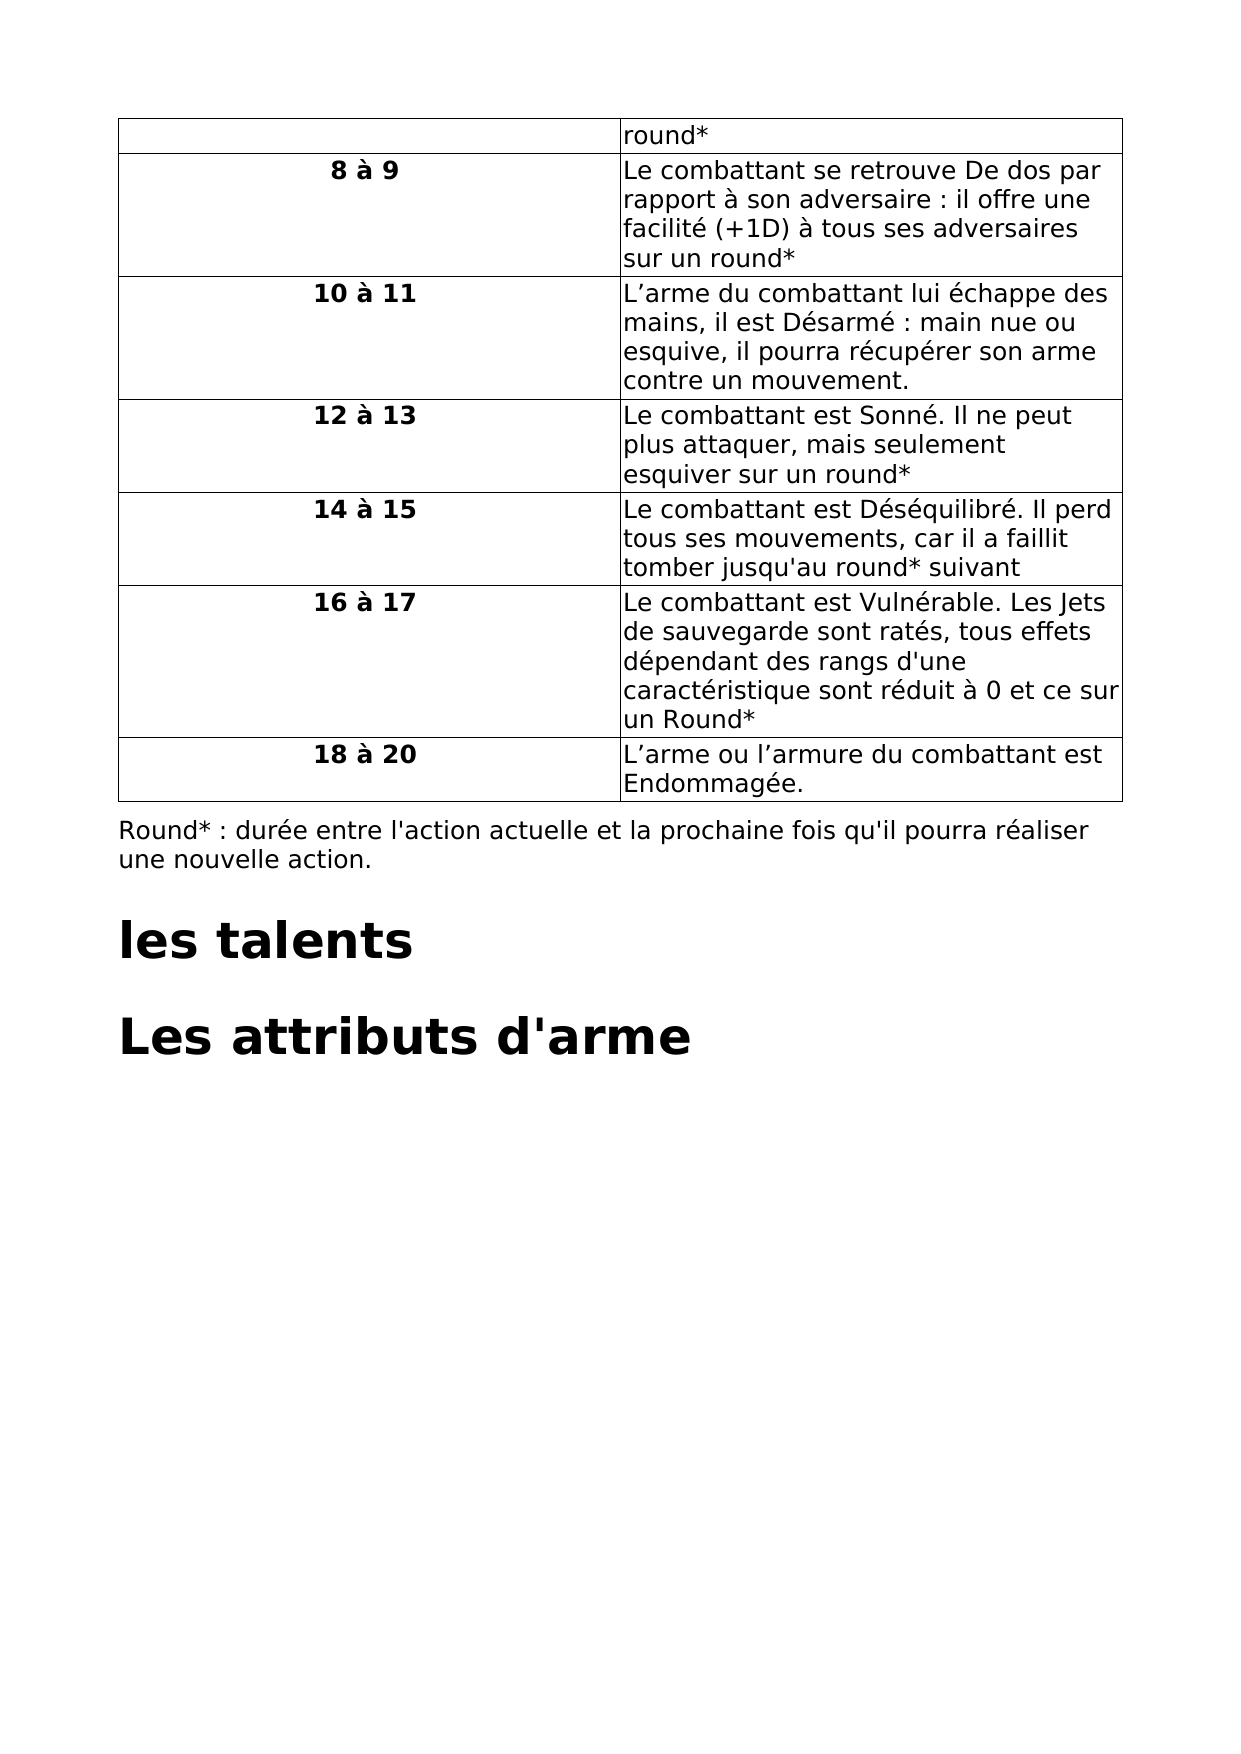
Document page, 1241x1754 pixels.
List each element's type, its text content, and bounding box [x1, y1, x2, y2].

table_cell Le combattant est Déséquilibré. Il perd tous ses mouvements, car il a faillit tomber jusqu'au round* suivant [621, 493, 1122, 585]
table_cell Le combattant est Vulnérable. Les Jets de sauvegarde sont ratés, tous effets dépendant des rangs d'une caractéristique sont réduit à 0 et ce sur un Round* [621, 586, 1122, 737]
table_cell 12 à 13 [119, 400, 620, 492]
table_cell 16 à 17 [119, 586, 620, 737]
table_cell L’arme ou l’armure du combattant est Endommagée. [621, 738, 1122, 801]
table_cell 14 à 15 [119, 493, 620, 585]
table_cell 18 à 20 [119, 738, 620, 801]
table_cell L’arme du combattant lui échappe des mains, il est Désarmé : main nue ou esquive, il pourra récupérer son arme contre un mouvement. [621, 277, 1122, 398]
table_cell [119, 119, 620, 153]
table_cell Le combattant se retrouve De dos par rapport à son adversaire : il offre une facilité (+1D) à tous ses adversaires sur un round* [621, 154, 1122, 276]
table_cell 10 à 11 [119, 277, 620, 398]
subtitle Les attributs d'arme [118, 1008, 1122, 1066]
text Round* : durée entre l'action actuelle et la prochaine fois qu'il pourra réaliser une nouvelle action. [118, 816, 1122, 874]
table_cell round* [621, 119, 1122, 153]
table_cell 8 à 9 [119, 154, 620, 276]
subtitle les talents [118, 912, 1122, 970]
table_cell Le combattant est Sonné. Il ne peut plus attaquer, mais seulement esquiver sur un round* [621, 400, 1122, 492]
